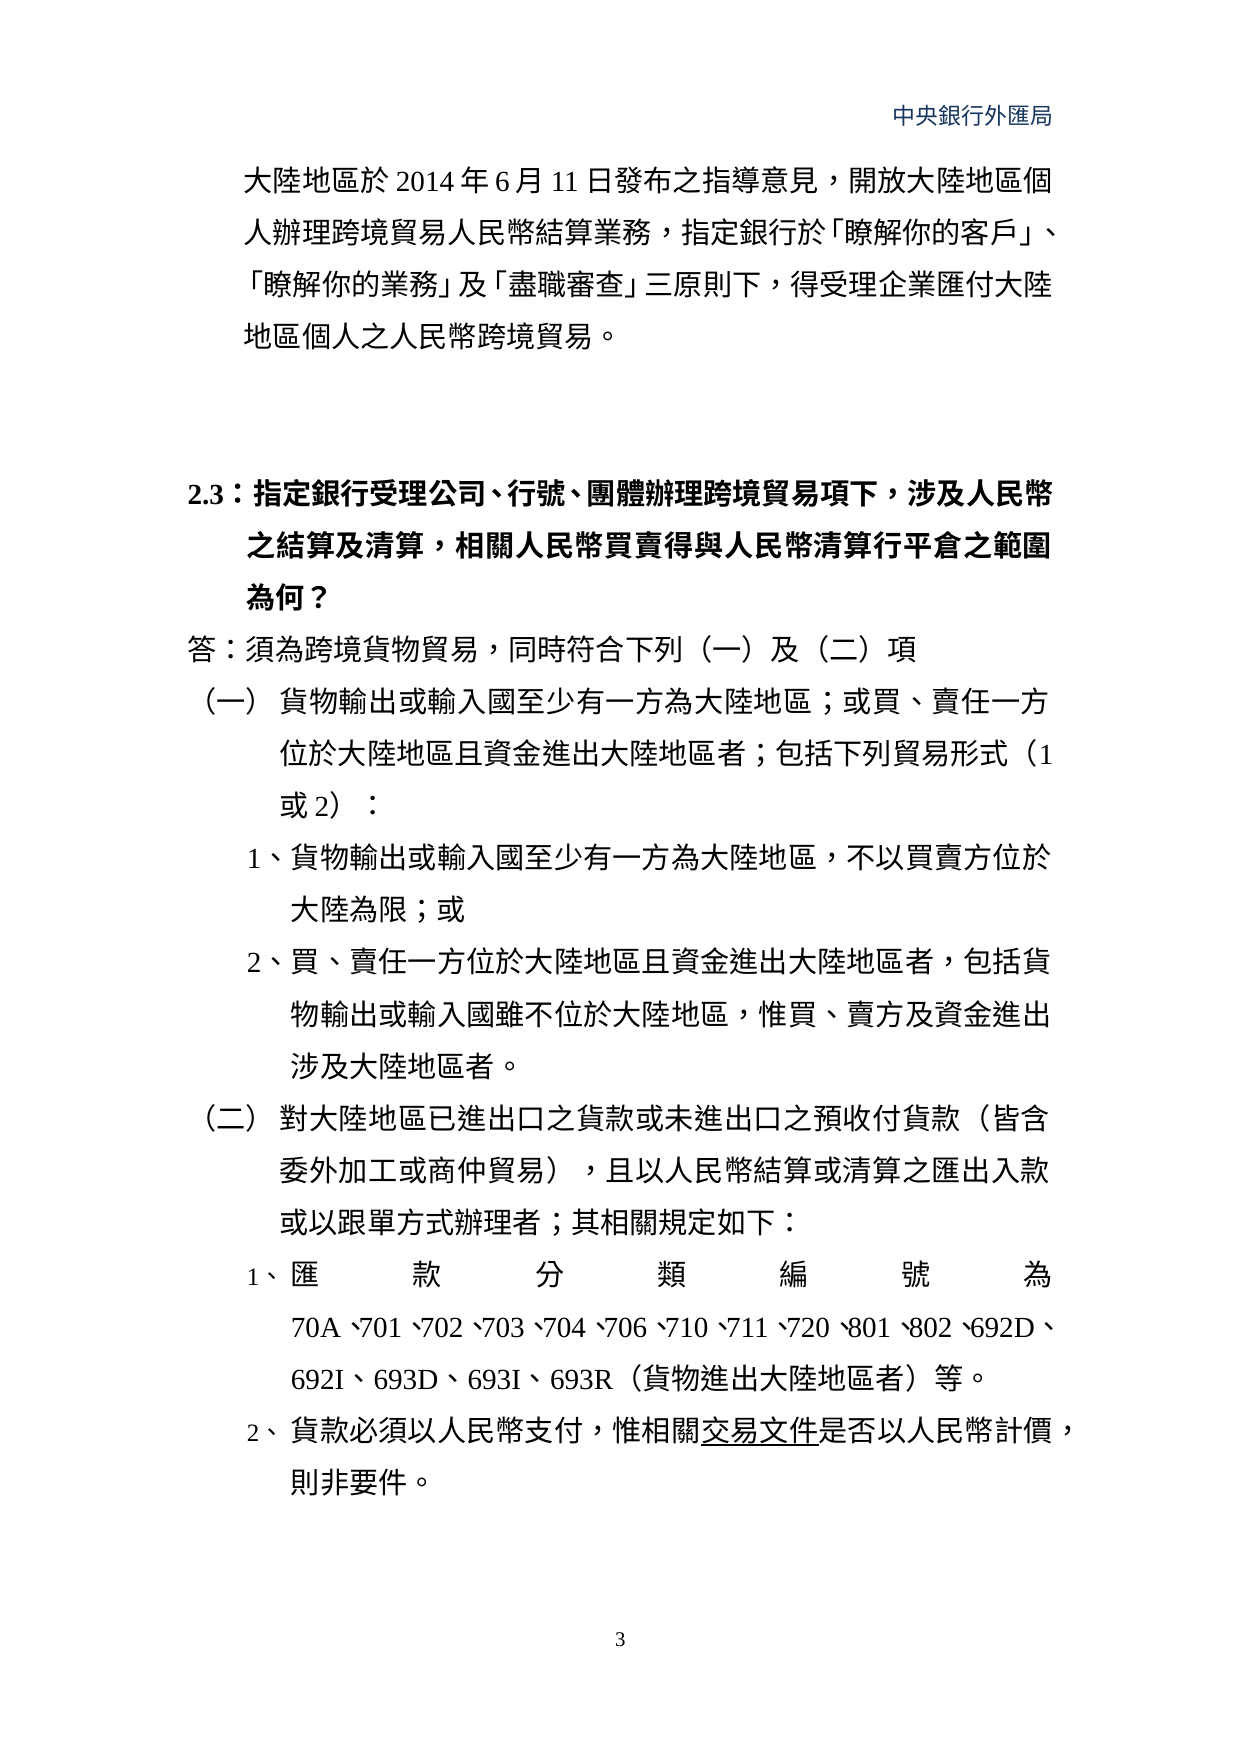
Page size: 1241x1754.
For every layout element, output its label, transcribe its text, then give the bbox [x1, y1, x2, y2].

list 匯款分類編號為70A、701、702、703、704、706、710、711、720、801、802、692D、692I、693D、693I、693R（貨物進出大陸地區者）等。 [247, 1244, 1053, 1400]
list 買、賣任一方位於大陸地區且資金進出大陸地區者，包括貨物輸出或輸入國雖不位於大陸地區，惟買、賣方及資金進出涉及大陸地區者。 [247, 931, 1053, 1087]
list 貨款必須以人民幣支付，惟相關交易文件是否以人民幣計價，則非要件。 [247, 1400, 1053, 1504]
text 答：須為跨境貨物貿易，同時符合下列（一）及（二）項 [187, 619, 1053, 671]
list 貨物輸出或輸入國至少有一方為大陸地區；或買、賣任一方位於大陸地區且資金進出大陸地區者；包括下列貿易形式（1或2）： [187, 671, 1053, 827]
list 貨物輸出或輸入國至少有一方為大陸地區，不以買賣方位於大陸為限；或 [247, 827, 1053, 931]
text 答：涉及人民幣資金進出大陸地區，及人民幣跨境匯款電文，須符合大陸有關規定及要求，並應告知客戶可能風險。若非屬跨境貨物或服務貿易結算，應盡善良管理人之注意向受款行確認是否受理。 大陸地區於2014年6月11日發布之指導意見，開放大陸地區個人辦理跨境貿易人民幣結算業務，指定銀行於「瞭解你的客戶」、「瞭解你的業務」及「盡職審查」三原則下，得受理企業匯付大陸地區個人之人民幣跨境貿易。 [187, 150, 1053, 410]
text 2.3：指定銀行受理公司、行號、團體辦理跨境貿易項下，涉及人民幣之結算及清算，相關人民幣買賣得與人民幣清算行平倉之範圍為何？ [187, 462, 1053, 619]
list 對大陸地區已進出口之貨款或未進出口之預收付貨款（皆含委外加工或商仲貿易），且以人民幣結算或清算之匯出入款或以跟單方式辦理者；其相關規定如下： [187, 1087, 1053, 1244]
